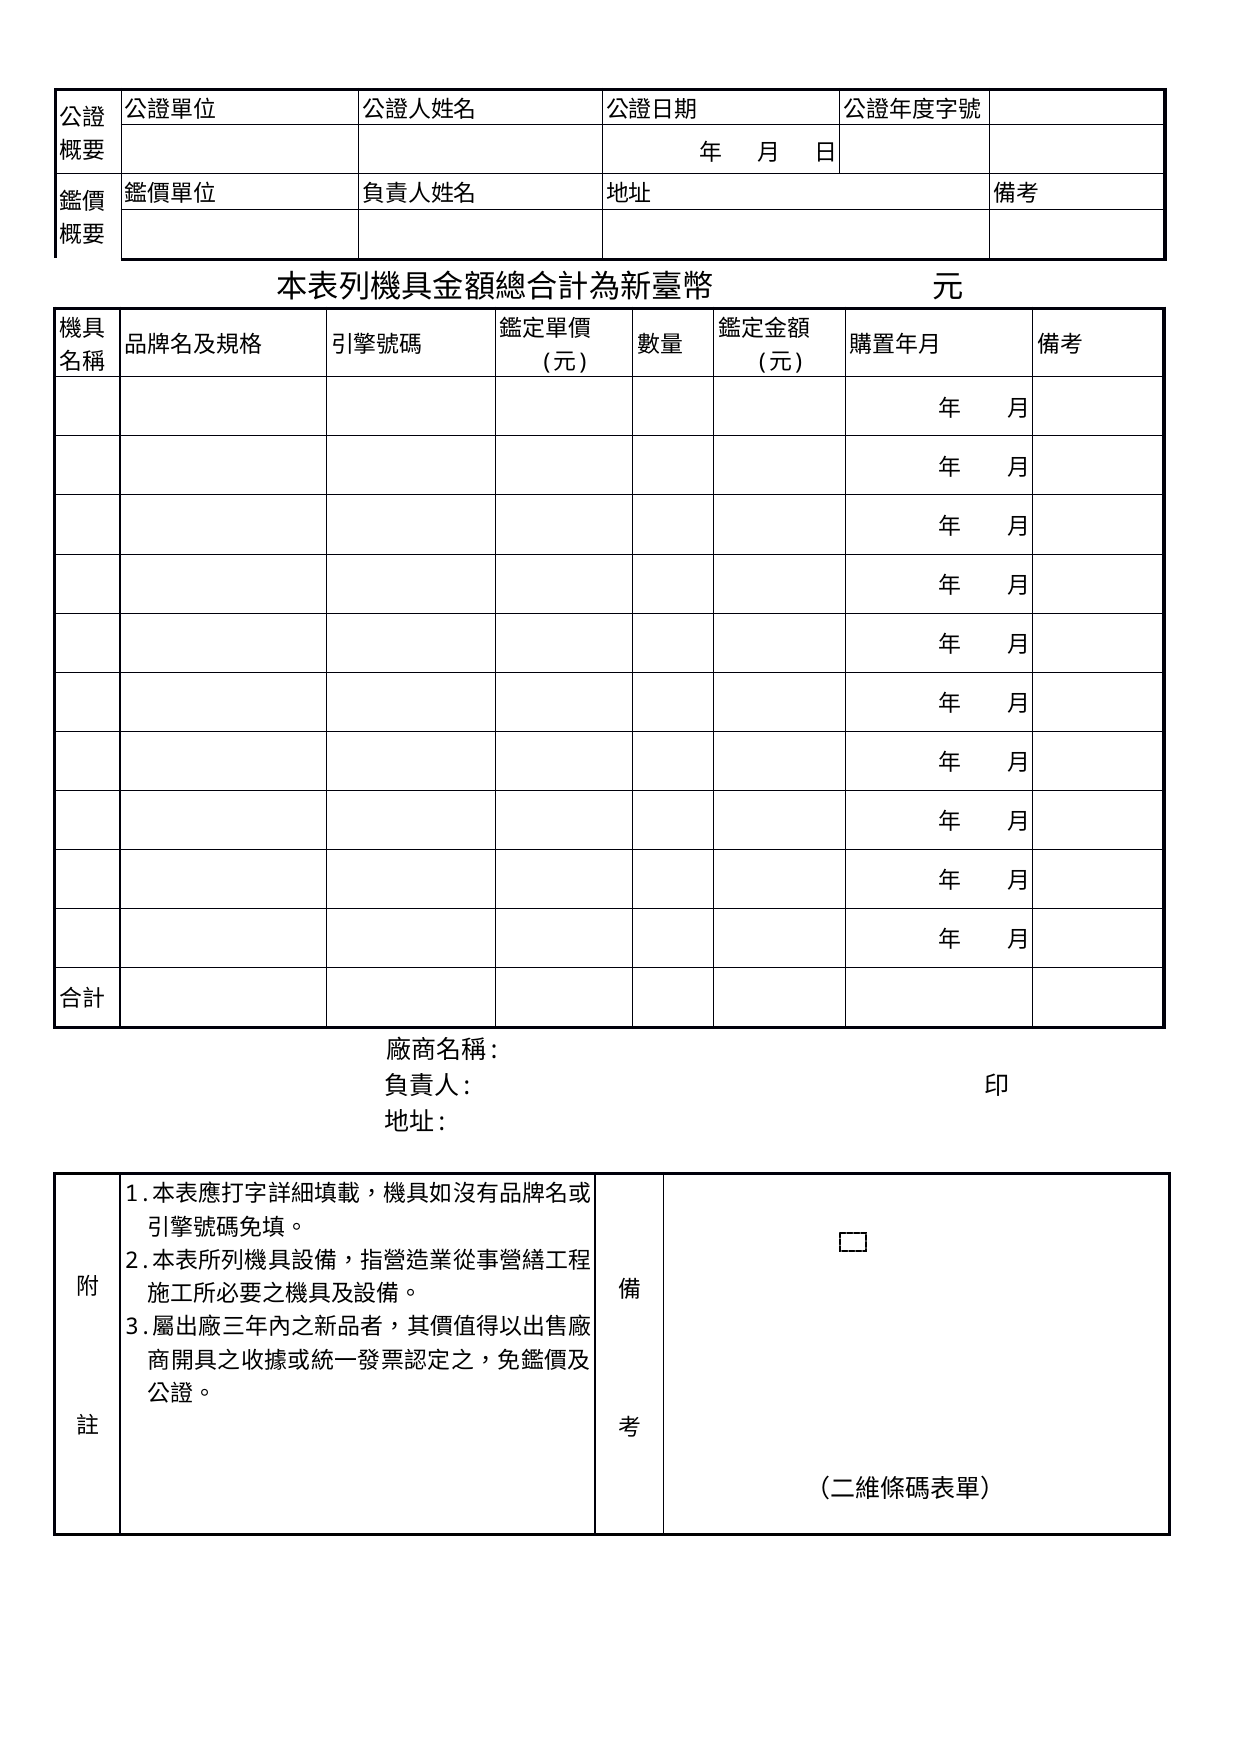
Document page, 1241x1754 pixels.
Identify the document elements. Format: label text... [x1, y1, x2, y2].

table_cell [327, 555, 495, 612]
table_header 附 註 [56, 1175, 119, 1533]
table_cell [327, 968, 495, 1026]
table_cell [714, 791, 845, 849]
table_cell [1033, 377, 1162, 435]
table_cell [359, 125, 602, 173]
table_cell [633, 909, 713, 967]
table_cell [496, 377, 632, 435]
table_cell [496, 614, 632, 672]
table_cell [633, 968, 713, 1026]
table_header [990, 91, 1163, 124]
table_cell [846, 968, 1032, 1026]
table_cell [496, 673, 632, 731]
table_cell [55, 1536, 1017, 1660]
table_cell [1033, 968, 1162, 1026]
text 本表列機具金額總合計為新臺幣 元 [59, 261, 1181, 307]
table_header 品牌名及規格 [121, 310, 326, 376]
table_header 公證年度字號 [840, 91, 989, 124]
table_cell [714, 377, 845, 435]
table_cell [122, 125, 358, 173]
table_header 備考 [1033, 310, 1162, 376]
table_cell [56, 909, 119, 967]
table_cell [327, 495, 495, 553]
table_cell 備考 [990, 174, 1163, 209]
table_cell [327, 436, 495, 494]
table_cell 年 月 [846, 555, 1032, 612]
table_header 引擎號碼 [327, 310, 495, 376]
table_cell [496, 791, 632, 849]
table_cell [56, 791, 119, 849]
table_cell [633, 555, 713, 612]
table_cell 鑑價單位 [122, 174, 358, 209]
table_cell [1033, 673, 1162, 731]
table_cell [56, 495, 119, 553]
table_cell [496, 968, 632, 1026]
table_cell 合計 [56, 968, 119, 1026]
table_header 購置年月 [846, 310, 1032, 376]
text 地址: [59, 1102, 1181, 1138]
table_cell [121, 909, 326, 967]
table_cell [714, 614, 845, 672]
table_cell [714, 436, 845, 494]
table_header 公證單位 [122, 91, 358, 124]
table_cell [327, 673, 495, 731]
table_cell [56, 377, 119, 435]
table_cell [56, 555, 119, 612]
table_header 機具 名稱 [56, 310, 119, 376]
table_cell [327, 850, 495, 908]
table_cell [840, 125, 989, 173]
table_cell [714, 673, 845, 731]
table_header 公證日期 [603, 91, 839, 124]
table_cell [56, 673, 119, 731]
table_cell [633, 614, 713, 672]
table_cell [714, 850, 845, 908]
table_cell [633, 377, 713, 435]
table_cell [1033, 614, 1162, 672]
table_cell [121, 377, 326, 435]
table_cell [56, 850, 119, 908]
table_cell [121, 732, 326, 790]
table_cell [714, 968, 845, 1026]
table_cell 年 月 [846, 673, 1032, 731]
table_header 1.本表應打字詳細填載，機具如沒有品牌名或引擎號碼免填。 2.本表所列機具設備，指營造業從事營繕工程施工所必要之機具及設備。 3.屬出廠三年內之新品者，其價值得以出售廠商開具之收據或統一發票認定之，免鑑價及公證。 [121, 1175, 594, 1533]
table_cell [121, 850, 326, 908]
table_cell [121, 791, 326, 849]
table_cell [496, 436, 632, 494]
table_cell 地址 [603, 174, 989, 209]
table_cell [633, 791, 713, 849]
table_cell 年 月 [846, 732, 1032, 790]
table_cell 年 月 [846, 791, 1032, 849]
table_cell [121, 614, 326, 672]
table_cell [633, 673, 713, 731]
table_cell [121, 673, 326, 731]
table_cell [1033, 732, 1162, 790]
table_cell 年 月 [846, 850, 1032, 908]
text 負責人: 印 [59, 1065, 1181, 1102]
table_cell [1033, 436, 1162, 494]
table_header （二維條碼表單） [664, 1175, 1168, 1533]
table_cell [327, 791, 495, 849]
table_cell [121, 968, 326, 1026]
table_cell [990, 210, 1163, 258]
table_cell [359, 210, 602, 258]
table_cell [714, 495, 845, 553]
table_header 公證 概要 [57, 91, 121, 173]
table_cell [121, 495, 326, 553]
table_cell [121, 436, 326, 494]
table_cell [122, 210, 358, 258]
table_cell 年 月 [846, 436, 1032, 494]
table_header 備 考 [596, 1175, 663, 1533]
table_cell [633, 436, 713, 494]
table_cell 負責人姓名 [359, 174, 602, 209]
table_cell [1033, 791, 1162, 849]
table_cell [990, 125, 1163, 173]
table_cell [496, 850, 632, 908]
table_cell [327, 909, 495, 967]
table_cell [603, 210, 989, 258]
table_cell [1033, 555, 1162, 612]
table_cell [714, 555, 845, 612]
table_header 數量 [633, 310, 713, 376]
table_cell [496, 495, 632, 553]
table_cell [714, 732, 845, 790]
table_cell 年 月 日 [603, 125, 839, 173]
table_cell 年 月 [846, 377, 1032, 435]
table_cell 年 月 [846, 495, 1032, 553]
table_cell 鑑價 概要 [57, 174, 121, 258]
table_cell [633, 495, 713, 553]
table_cell [327, 614, 495, 672]
table_cell [496, 555, 632, 612]
table_cell 年 月 [846, 614, 1032, 672]
table_cell [56, 436, 119, 494]
table_header 公證人姓名 [359, 91, 602, 124]
table_cell [327, 732, 495, 790]
table_cell [121, 555, 326, 612]
table_header 鑑定單價 (元) [496, 310, 632, 376]
table_cell [56, 732, 119, 790]
text 廠商名稱: [386, 1029, 1181, 1065]
table_cell [56, 614, 119, 672]
table_cell [496, 732, 632, 790]
table_header 鑑定金額 (元) [714, 310, 845, 376]
table_cell 年 月 [846, 909, 1032, 967]
table_cell [714, 909, 845, 967]
table_cell [1033, 909, 1162, 967]
table_cell [633, 850, 713, 908]
table_cell [496, 909, 632, 967]
table_cell [1033, 495, 1162, 553]
table_cell [633, 732, 713, 790]
table_cell [1033, 850, 1162, 908]
table_cell [327, 377, 495, 435]
table_cell [1017, 1536, 1169, 1660]
